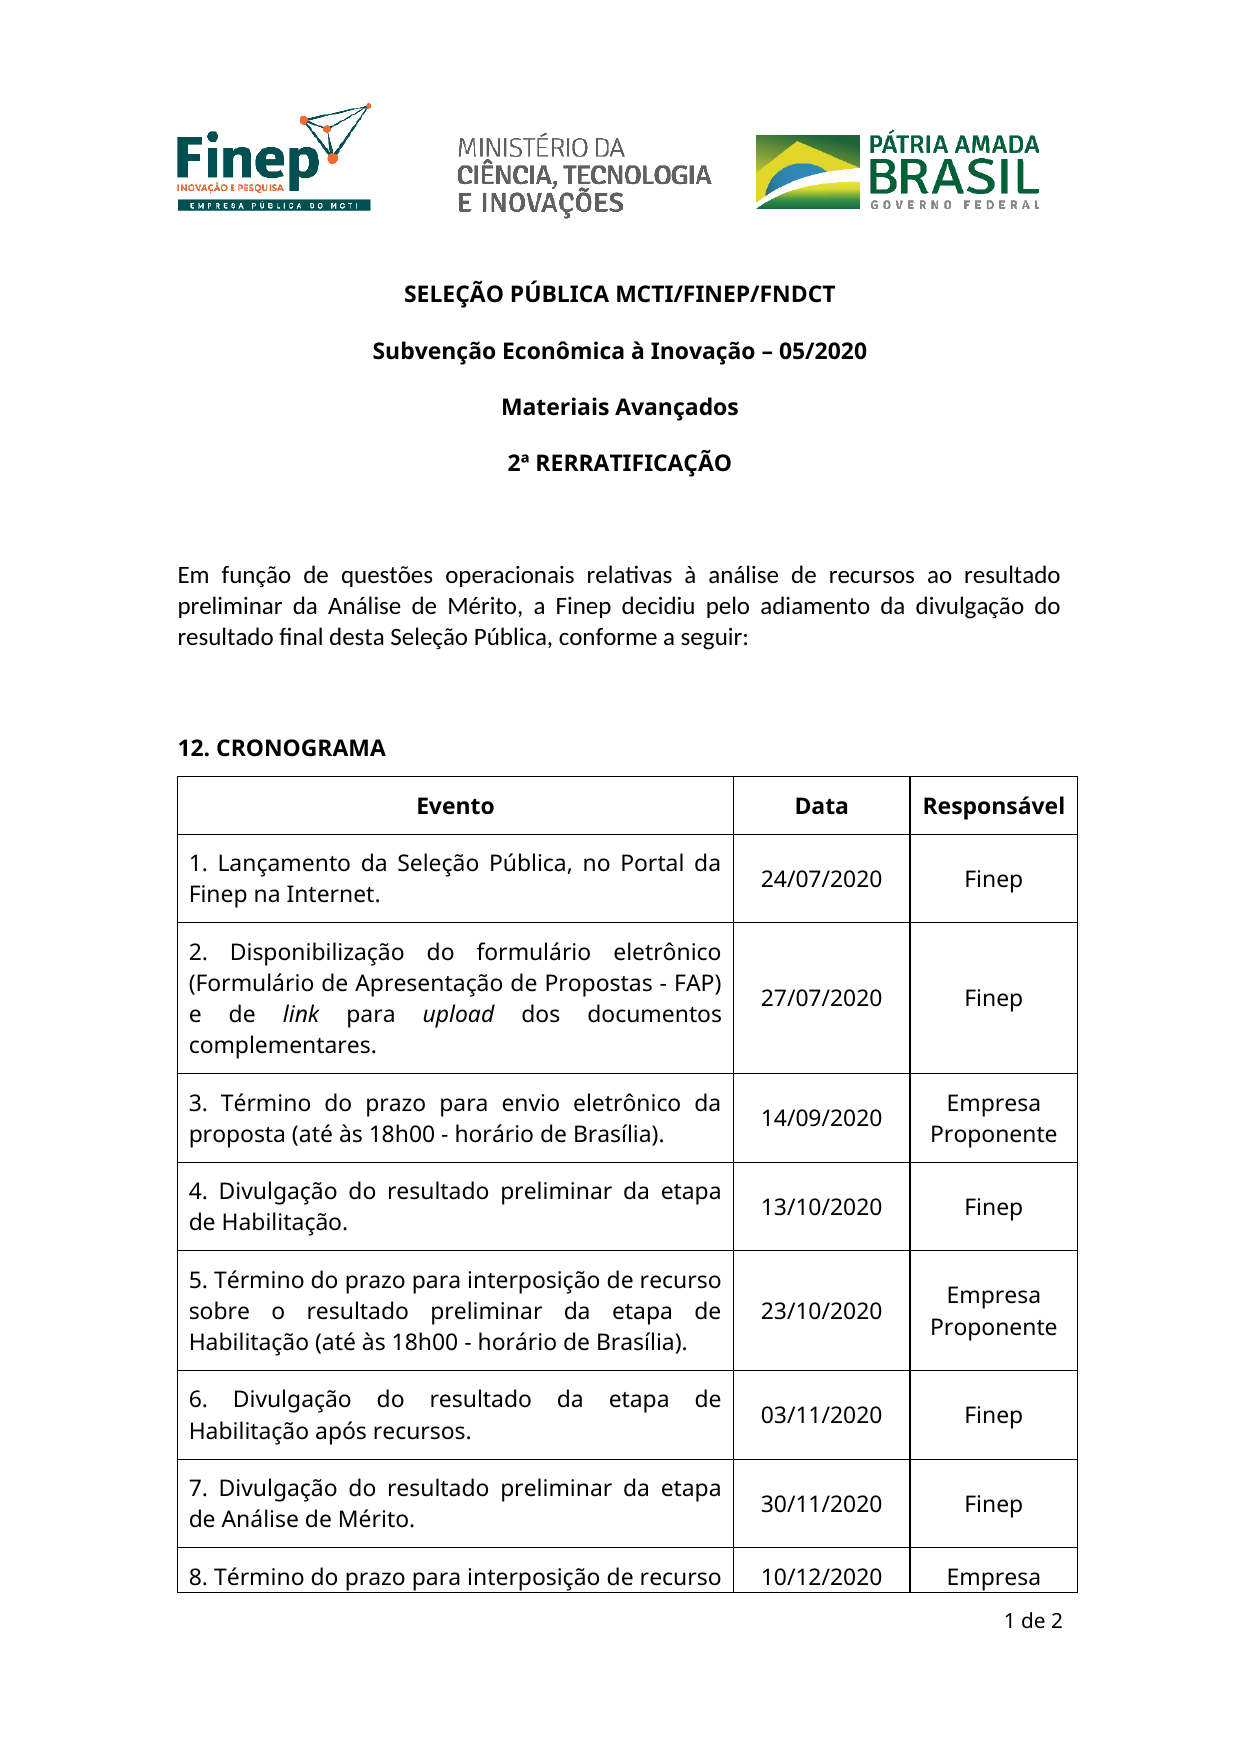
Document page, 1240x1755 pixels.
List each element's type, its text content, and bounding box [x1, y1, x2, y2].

table_cell Empresa Proponente [911, 1251, 1077, 1370]
table_header Responsável [911, 777, 1077, 833]
table_cell Finep [911, 1163, 1077, 1250]
text Materiais Avançados [177, 391, 1062, 422]
table_cell 14/09/2020 [734, 1074, 909, 1162]
table_cell 30/11/2020 [734, 1460, 909, 1547]
table_cell 4. Divulgação do resultado preliminar da etapa de Habilitação. [178, 1163, 733, 1250]
text Em função de questões operacionais relativas à análise de recursos ao resultado preliminar da Análise de Mérito, a Finep decidiu pelo adiamento da divulgação do resultado final desta Seleção Pública, conforme a seguir: [177, 559, 1062, 651]
table_cell 6. Divulgação do resultado da etapa de Habilitação após recursos. [178, 1371, 733, 1458]
table_cell 5. Término do prazo para interposição de recurso sobre o resultado preliminar da etapa de Habilitação (até às 18h00 - horário de Brasília). [178, 1251, 733, 1370]
text Subvenção Econômica à Inovação – 05/2020 [177, 334, 1062, 366]
table_cell 24/07/2020 [734, 835, 909, 922]
text SELEÇÃO PÚBLICA MCTI/FINEP/FNDCT [177, 278, 1062, 309]
table_cell 13/10/2020 [734, 1163, 909, 1250]
table_cell Finep [911, 1371, 1077, 1458]
table_cell Finep [911, 923, 1077, 1073]
table_cell 2. Disponibilização do formulário eletrônico (Formulário de Apresentação de Propostas - FAP) e de link para upload dos documentos complementares. [178, 923, 733, 1073]
table_cell Empresa [911, 1548, 1077, 1592]
table_cell 10/12/2020 [734, 1548, 909, 1592]
table_cell 03/11/2020 [734, 1371, 909, 1458]
table_cell 27/07/2020 [734, 923, 909, 1073]
table_header Evento [178, 777, 733, 833]
table_cell 23/10/2020 [734, 1251, 909, 1370]
table_cell 3. Término do prazo para envio eletrônico da proposta (até às 18h00 - horário de Brasília). [178, 1074, 733, 1162]
table_cell Finep [911, 835, 1077, 922]
table_cell 8. Término do prazo para interposição de recurso [178, 1548, 733, 1592]
table_cell 7. Divulgação do resultado preliminar da etapa de Análise de Mérito. [178, 1460, 733, 1547]
table_cell 1. Lançamento da Seleção Pública, no Portal da Finep na Internet. [178, 835, 733, 922]
table_cell Empresa Proponente [911, 1074, 1077, 1162]
text 12. CRONOGRAMA [177, 732, 1062, 764]
table_header Data [734, 777, 909, 833]
text 2ª RERRATIFICAÇÃO [177, 447, 1062, 478]
table_cell Finep [911, 1460, 1077, 1547]
